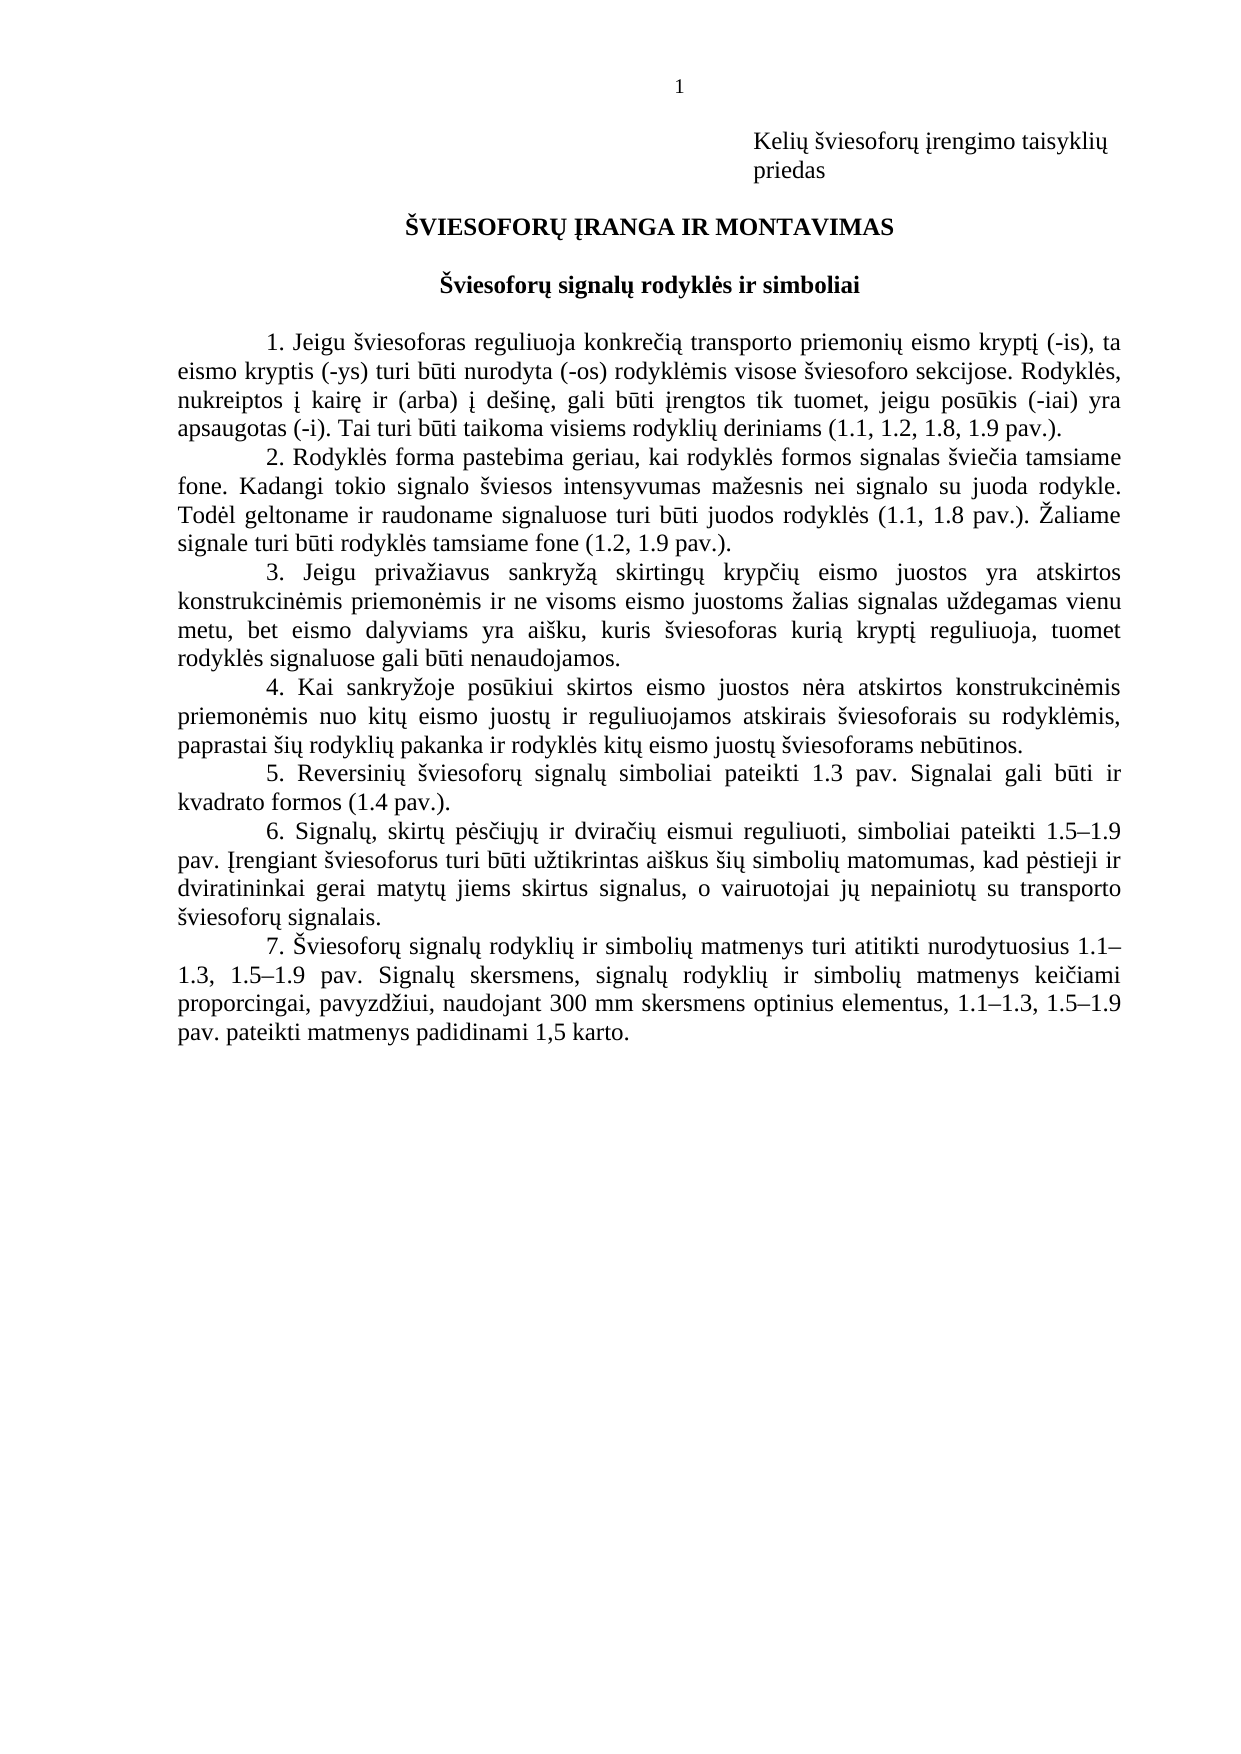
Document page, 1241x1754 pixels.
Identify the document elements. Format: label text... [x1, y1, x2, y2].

text 2. Rodyklės forma pastebima geriau, kai rodyklės formos signalas šviečia tamsiame fone. Kadangi tokio signalo šviesos intensyvumas mažesnis nei signalo su juoda rodykle. Todėl geltoname ir raudoname signaluose turi būti juodos rodyklės (1.1, 1.8 pav.). Žaliame signale turi būti rodyklės tamsiame fone (1.2, 1.9 pav.). [177, 442, 1122, 557]
text 7. Šviesoforų signalų rodyklių ir simbolių matmenys turi atitikti nurodytuosius 1.1–1.3, 1.5–1.9 pav. Signalų skersmens, signalų rodyklių ir simbolių matmenys keičiami proporcingai, pavyzdžiui, naudojant 300 mm skersmens optinius elementus, 1.1–1.3, 1.5–1.9 pav. pateikti matmenys padidinami 1,5 karto. [177, 931, 1122, 1046]
text 5. Reversinių šviesoforų signalų simboliai pateikti 1.3 pav. Signalai gali būti ir kvadrato formos (1.4 pav.). [177, 758, 1122, 816]
text 6. Signalų, skirtų pėsčiųjų ir dviračių eismui reguliuoti, simboliai pateikti 1.5–1.9 pav. Įrengiant šviesoforus turi būti užtikrintas aiškus šių simbolių matomumas, kad pėstieji ir dviratininkai gerai matytų jiems skirtus signalus, o vairuotojai jų nepainiotų su transporto šviesoforų signalais. [177, 816, 1122, 931]
text priedas [177, 155, 1122, 183]
text 4. Kai sankryžoje posūkiui skirtos eismo juostos nėra atskirtos konstrukcinėmis priemonėmis nuo kitų eismo juostų ir reguliuojamos atskirais šviesoforais su rodyklėmis, paprastai šių rodyklių pakanka ir rodyklės kitų eismo juostų šviesoforams nebūtinos. [177, 672, 1122, 758]
text ŠVIESOFORŲ ĮRANGA IR MONTAVIMAS [177, 212, 1122, 241]
text Šviesoforų signalų rodyklės ir simboliai [177, 270, 1122, 298]
text Kelių šviesoforų įrengimo taisyklių [177, 126, 1122, 155]
text 3. Jeigu privažiavus sankryžą skirtingų krypčių eismo juostos yra atskirtos konstrukcinėmis priemonėmis ir ne visoms eismo juostoms žalias signalas uždegamas vienu metu, bet eismo dalyviams yra aišku, kuris šviesoforas kurią kryptį reguliuoja, tuomet rodyklės signaluose gali būti nenaudojamos. [177, 557, 1122, 672]
text 1. Jeigu šviesoforas reguliuoja konkrečią transporto priemonių eismo kryptį (-is), ta eismo kryptis (-ys) turi būti nurodyta (-os) rodyklėmis visose šviesoforo sekcijose. Rodyklės, nukreiptos į kairę ir (arba) į dešinę, gali būti įrengtos tik tuomet, jeigu posūkis (-iai) yra apsaugotas (-i). Tai turi būti taikoma visiems rodyklių deriniams (1.1, 1.2, 1.8, 1.9 pav.). [177, 327, 1122, 442]
